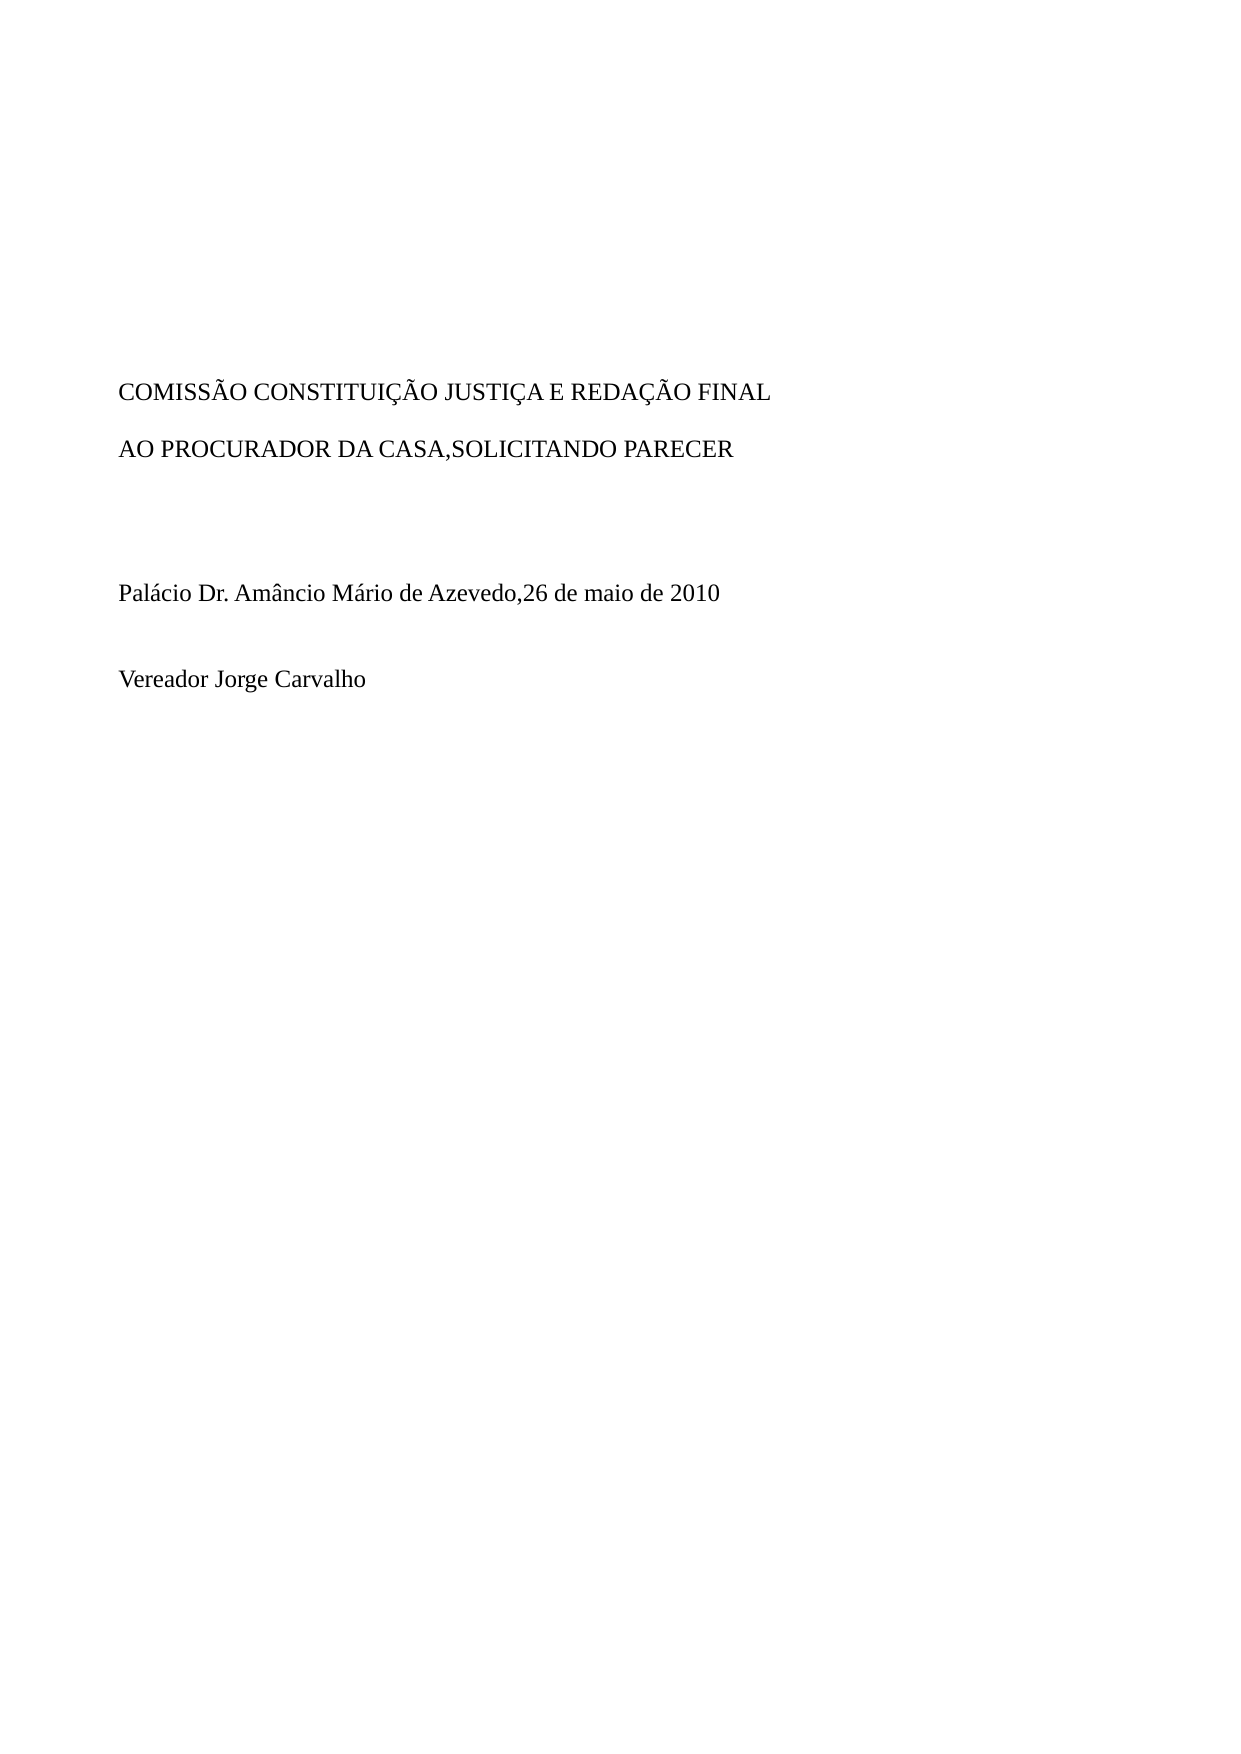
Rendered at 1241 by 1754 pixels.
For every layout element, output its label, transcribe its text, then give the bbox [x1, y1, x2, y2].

text Palácio Dr. Amâncio Mário de Azevedo,26 de maio de 2010 [118, 578, 1122, 607]
text AO PROCURADOR DA CASA,SOLICITANDO PARECER [118, 434, 1122, 463]
text COMISSÃO CONSTITUIÇÃO JUSTIÇA E REDAÇÃO FINAL [118, 377, 1122, 406]
text Vereador Jorge Carvalho [118, 664, 1122, 693]
